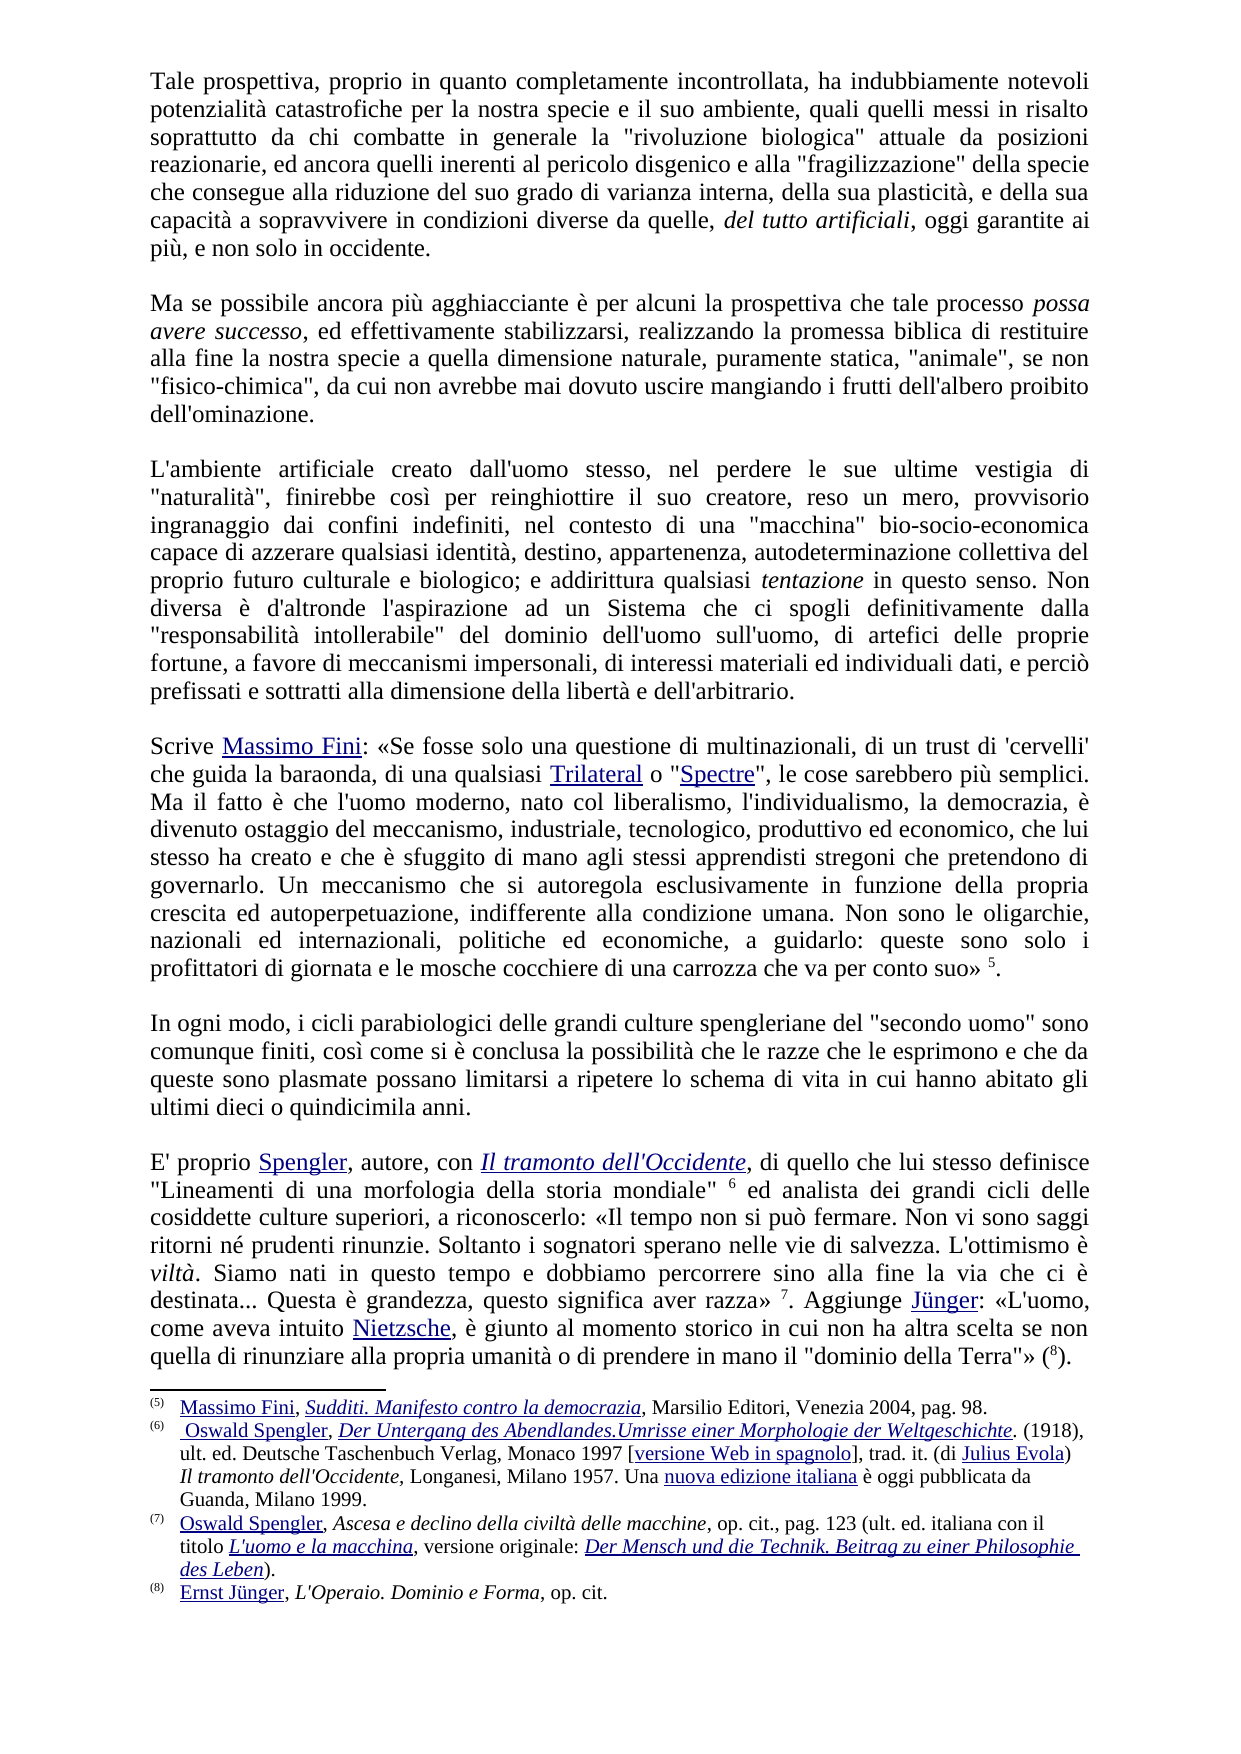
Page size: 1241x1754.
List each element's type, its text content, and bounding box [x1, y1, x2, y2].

text Ernst Jünger, L'Operaio. Dominio e Forma, op. cit. [150, 1581, 1090, 1604]
text In ogni modo, i cicli parabiologici delle grandi culture spengleriane del "secondo uomo" sono comunque finiti, così come si è conclusa la possibilità che le razze che le esprimono e che da queste sono plasmate possano limitarsi a ripetere lo schema di vita in cui hanno abitato gli ultimi dieci o quindicimila anni. [150, 1009, 1090, 1120]
text Scrive Massimo Fini: «Se fosse solo una questione di multinazionali, di un trust di 'cervelli' che guida la baraonda, di una qualsiasi Trilateral o "Spectre", le cose sarebbero più semplici. Ma il fatto è che l'uomo moderno, nato col liberalismo, l'individualismo, la democrazia, è divenuto ostaggio del meccanismo, industriale, tecnologico, produttivo ed economico, che lui stesso ha creato e che è sfuggito di mano agli stessi apprendisti stregoni che pretendono di governarlo. Un meccanismo che si autoregola esclusivamente in funzione della propria crescita ed autoperpetuazione, indifferente alla condizione umana. Non sono le oligarchie, nazionali ed internazionali, politiche ed economiche, a guidarlo: queste sono solo i profittatori di giornata e le mosche cocchiere di una carrozza che va per conto suo» . [150, 732, 1090, 982]
text Oswald Spengler, Der Untergang des Abendlandes.Umrisse einer Morphologie der Weltgeschichte. (1918), ult. ed. Deutsche Taschenbuch Verlag, Monaco 1997 [versione Web in spagnolo], trad. it. (di Julius Evola) Il tramonto dell'Occidente, Longanesi, Milano 1957. Una nuova edizione italiana è oggi pubblicata da Guanda, Milano 1999. [150, 1419, 1090, 1511]
text Tale prospettiva, proprio in quanto completamente incontrollata, ha indubbiamente notevoli potenzialità catastrofiche per la nostra specie e il suo ambiente, quali quelli messi in risalto soprattutto da chi combatte in generale la "rivoluzione biologica" attuale da posizioni reazionarie, ed ancora quelli inerenti al pericolo disgenico e alla "fragilizzazione" della specie che consegue alla riduzione del suo grado di varianza interna, della sua plasticità, e della sua capacità a sopravvivere in condizioni diverse da quelle, del tutto artificiali, oggi garantite ai più, e non solo in occidente. [150, 67, 1090, 261]
text L'ambiente artificiale creato dall'uomo stesso, nel perdere le sue ultime vestigia di "naturalità", finirebbe così per reinghiottire il suo creatore, reso un mero, provvisorio ingranaggio dai confini indefiniti, nel contesto di una "macchina" bio-socio-economica capace di azzerare qualsiasi identità, destino, appartenenza, autodeterminazione collettiva del proprio futuro culturale e biologico; e addirittura qualsiasi tentazione in questo senso. Non diversa è d'altronde l'aspirazione ad un Sistema che ci spogli definitivamente dalla "responsabilità intollerabile" del dominio dell'uomo sull'uomo, di artefici delle proprie fortune, a favore di meccanismi impersonali, di interessi materiali ed individuali dati, e perciò prefissati e sottratti alla dimensione della libertà e dell'arbitrario. [150, 455, 1090, 705]
list Massimo Fini, Sudditi. Manifesto contro la democrazia, Marsilio Editori, Venezia 2004, pag. 98. [150, 1396, 1090, 1419]
text E' proprio Spengler, autore, con Il tramonto dell'Occidente, di quello che lui stesso definisce "Lineamenti di una morfologia della storia mondiale" ed analista dei grandi cicli delle cosiddette culture superiori, a riconoscerlo: «Il tempo non si può fermare. Non vi sono saggi ritorni né prudenti rinunzie. Soltanto i sognatori sperano nelle vie di salvezza. L'ottimismo è viltà. Siamo nati in questo tempo e dobbiamo percorrere sino alla fine la via che ci è destinata... Questa è grandezza, questo significa aver razza» . Aggiunge Jünger: «L'uomo, come aveva intuito Nietzsche, è giunto al momento storico in cui non ha altra scelta se non quella di rinunziare alla propria umanità o di prendere in mano il "dominio della Terra"» (). [150, 1148, 1090, 1370]
text Oswald Spengler, Ascesa e declino della civiltà delle macchine, op. cit., pag. 123 (ult. ed. italiana con il titolo L'uomo e la macchina, versione originale: Der Mensch und die Technik. Beitrag zu einer Philosophie des Leben). [150, 1511, 1090, 1581]
text Ma se possibile ancora più agghiacciante è per alcuni la prospettiva che tale processo possa avere successo, ed effettivamente stabilizzarsi, realizzando la promessa biblica di restituire alla fine la nostra specie a quella dimensione naturale, puramente statica, "animale", se non "fisico-chimica", da cui non avrebbe mai dovuto uscire mangiando i frutti dell'albero proibito dell'ominazione. [150, 289, 1090, 428]
